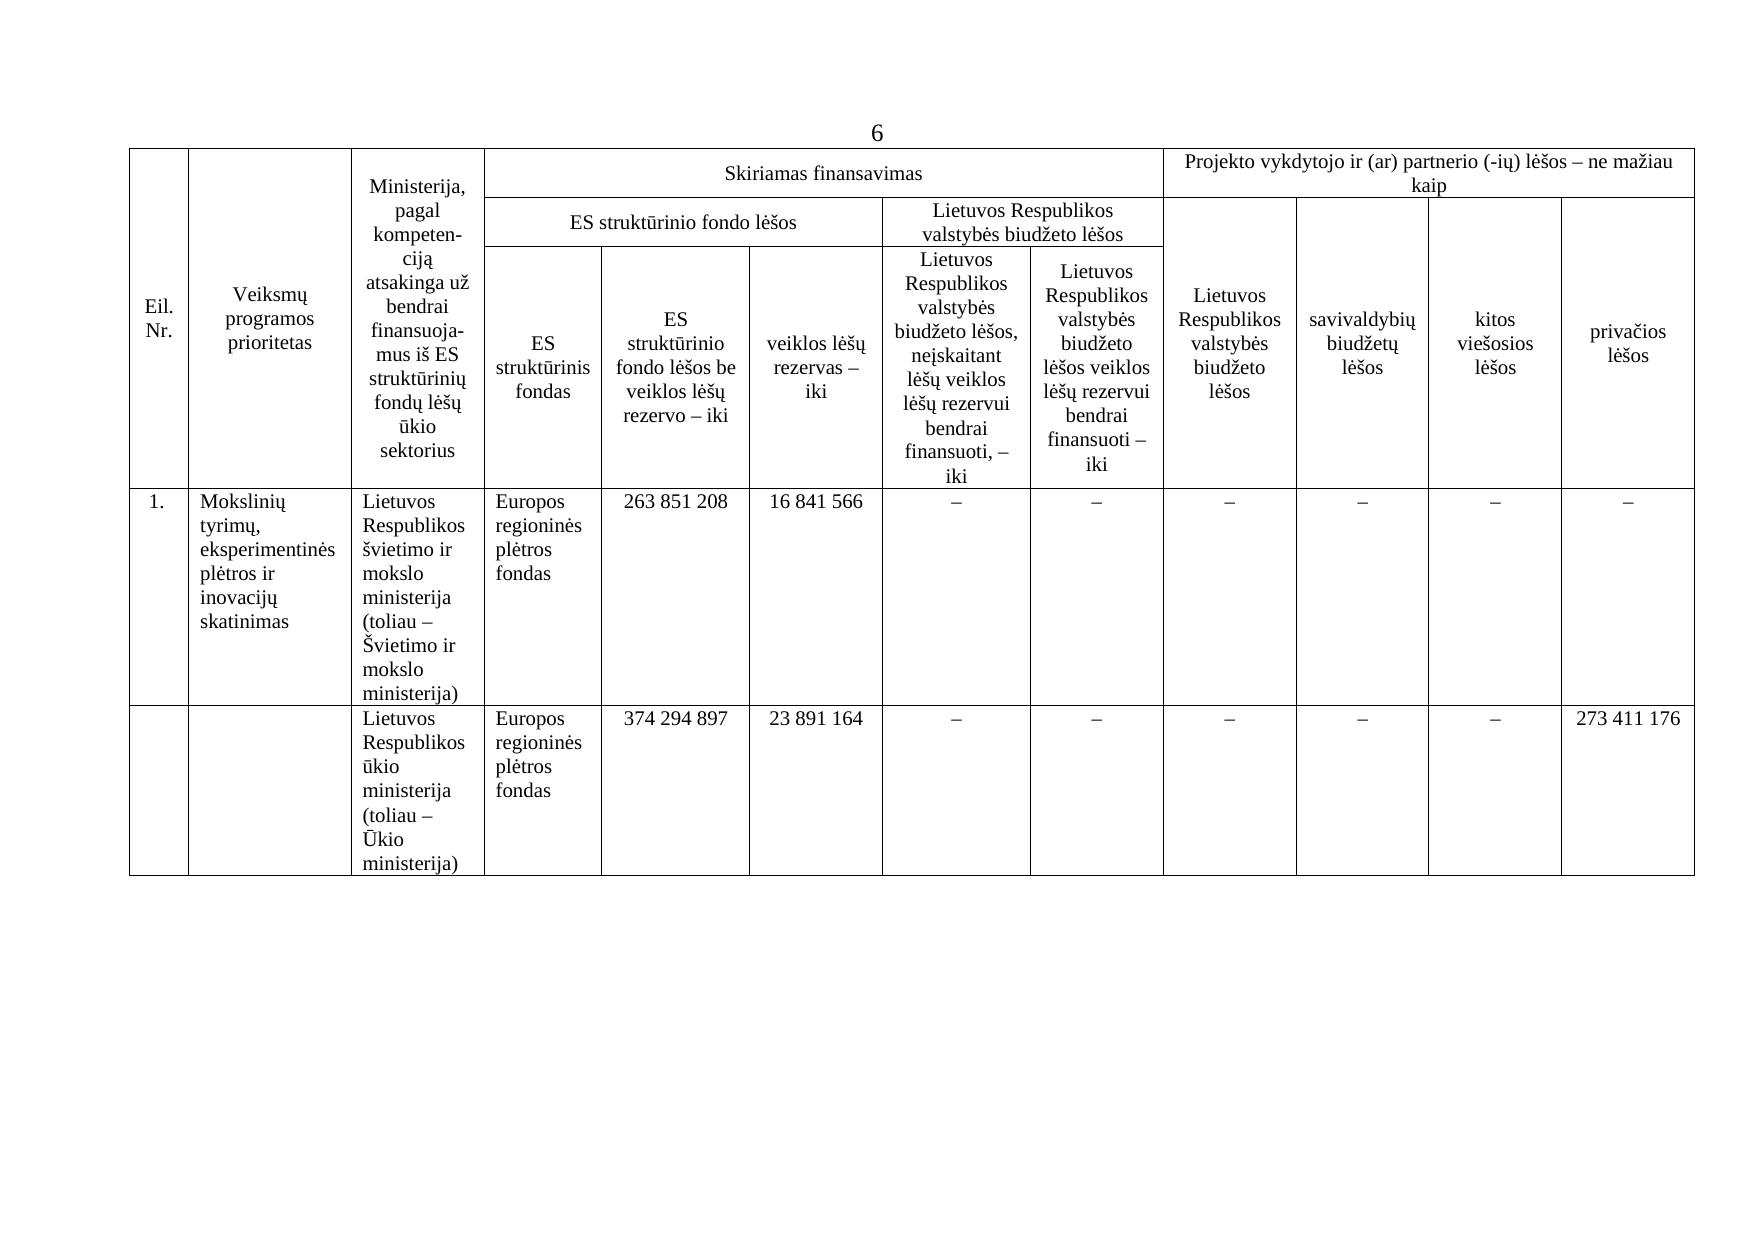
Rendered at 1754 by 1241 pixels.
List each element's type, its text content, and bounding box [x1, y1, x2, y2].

table_cell [130, 706, 188, 875]
table_cell – [1164, 489, 1296, 705]
table_cell 374 294 897 [602, 706, 749, 875]
table_cell Lietuvos Respublikos ūkio ministerija (toliau – Ūkio ministerija) [352, 706, 484, 875]
table_cell – [1297, 489, 1428, 705]
table_cell Lietuvos Respublikos valstybės biudžeto lėšos [883, 198, 1163, 246]
table_cell ES struktūrinis fondas [485, 247, 601, 488]
table_header Skiriamas finansavimas [485, 149, 1163, 197]
table_cell Lietuvos Respublikos valstybės biudžeto lėšos veiklos lėšų rezervui bendrai finansuoti – iki [1031, 247, 1163, 488]
table_header Ministerija, pagal kompeten-ciją atsakinga už bendrai finansuoja-mus iš ES struktūrinių fondų lėšų ūkio sektorius [352, 149, 484, 488]
table_cell privačios lėšos [1562, 198, 1694, 488]
table_cell savivaldybių biudžetų lėšos [1297, 198, 1428, 488]
table_cell 16 841 566 [750, 489, 882, 705]
table_cell Europos regioninės plėtros fondas [485, 489, 601, 705]
table_cell – [1031, 706, 1163, 875]
table_cell Mokslinių tyrimų, eksperimentinės plėtros ir inovacijų skatinimas [189, 489, 351, 705]
table_header Veiksmų programos prioritetas [189, 149, 351, 488]
table_cell veiklos lėšų rezervas – iki [750, 247, 882, 488]
table_cell 263 851 208 [602, 489, 749, 705]
table_cell – [1429, 489, 1561, 705]
table_header Eil. Nr. [130, 149, 188, 488]
table_cell Lietuvos Respublikos valstybės biudžeto lėšos, neįskaitant lėšų veiklos lėšų rezervui bendrai finansuoti, – iki [883, 247, 1030, 488]
table_cell [189, 706, 351, 875]
table_cell – [883, 489, 1030, 705]
table_cell – [1164, 706, 1296, 875]
table_cell Lietuvos Respublikos valstybės biudžeto lėšos [1164, 198, 1296, 488]
table_cell – [1562, 489, 1694, 705]
table_cell ES struktūrinio fondo lėšos be veiklos lėšų rezervo – iki [602, 247, 749, 488]
table_cell 1. [130, 489, 188, 705]
table_cell Lietuvos Respublikos švietimo ir mokslo ministerija (toliau – Švietimo ir mokslo ministerija) [352, 489, 484, 705]
table_header Projekto vykdytojo ir (ar) partnerio (-ių) lėšos – ne mažiau kaip [1164, 149, 1694, 197]
table_cell – [1297, 706, 1428, 875]
table_cell kitos viešosios lėšos [1429, 198, 1561, 488]
table_cell – [1429, 706, 1561, 875]
table_cell 23 891 164 [750, 706, 882, 875]
table_cell ES struktūrinio fondo lėšos [485, 198, 882, 246]
table_cell 273 411 176 [1562, 706, 1694, 875]
table_cell – [883, 706, 1030, 875]
table_cell – [1031, 489, 1163, 705]
table_cell Europos regioninės plėtros fondas [485, 706, 601, 875]
